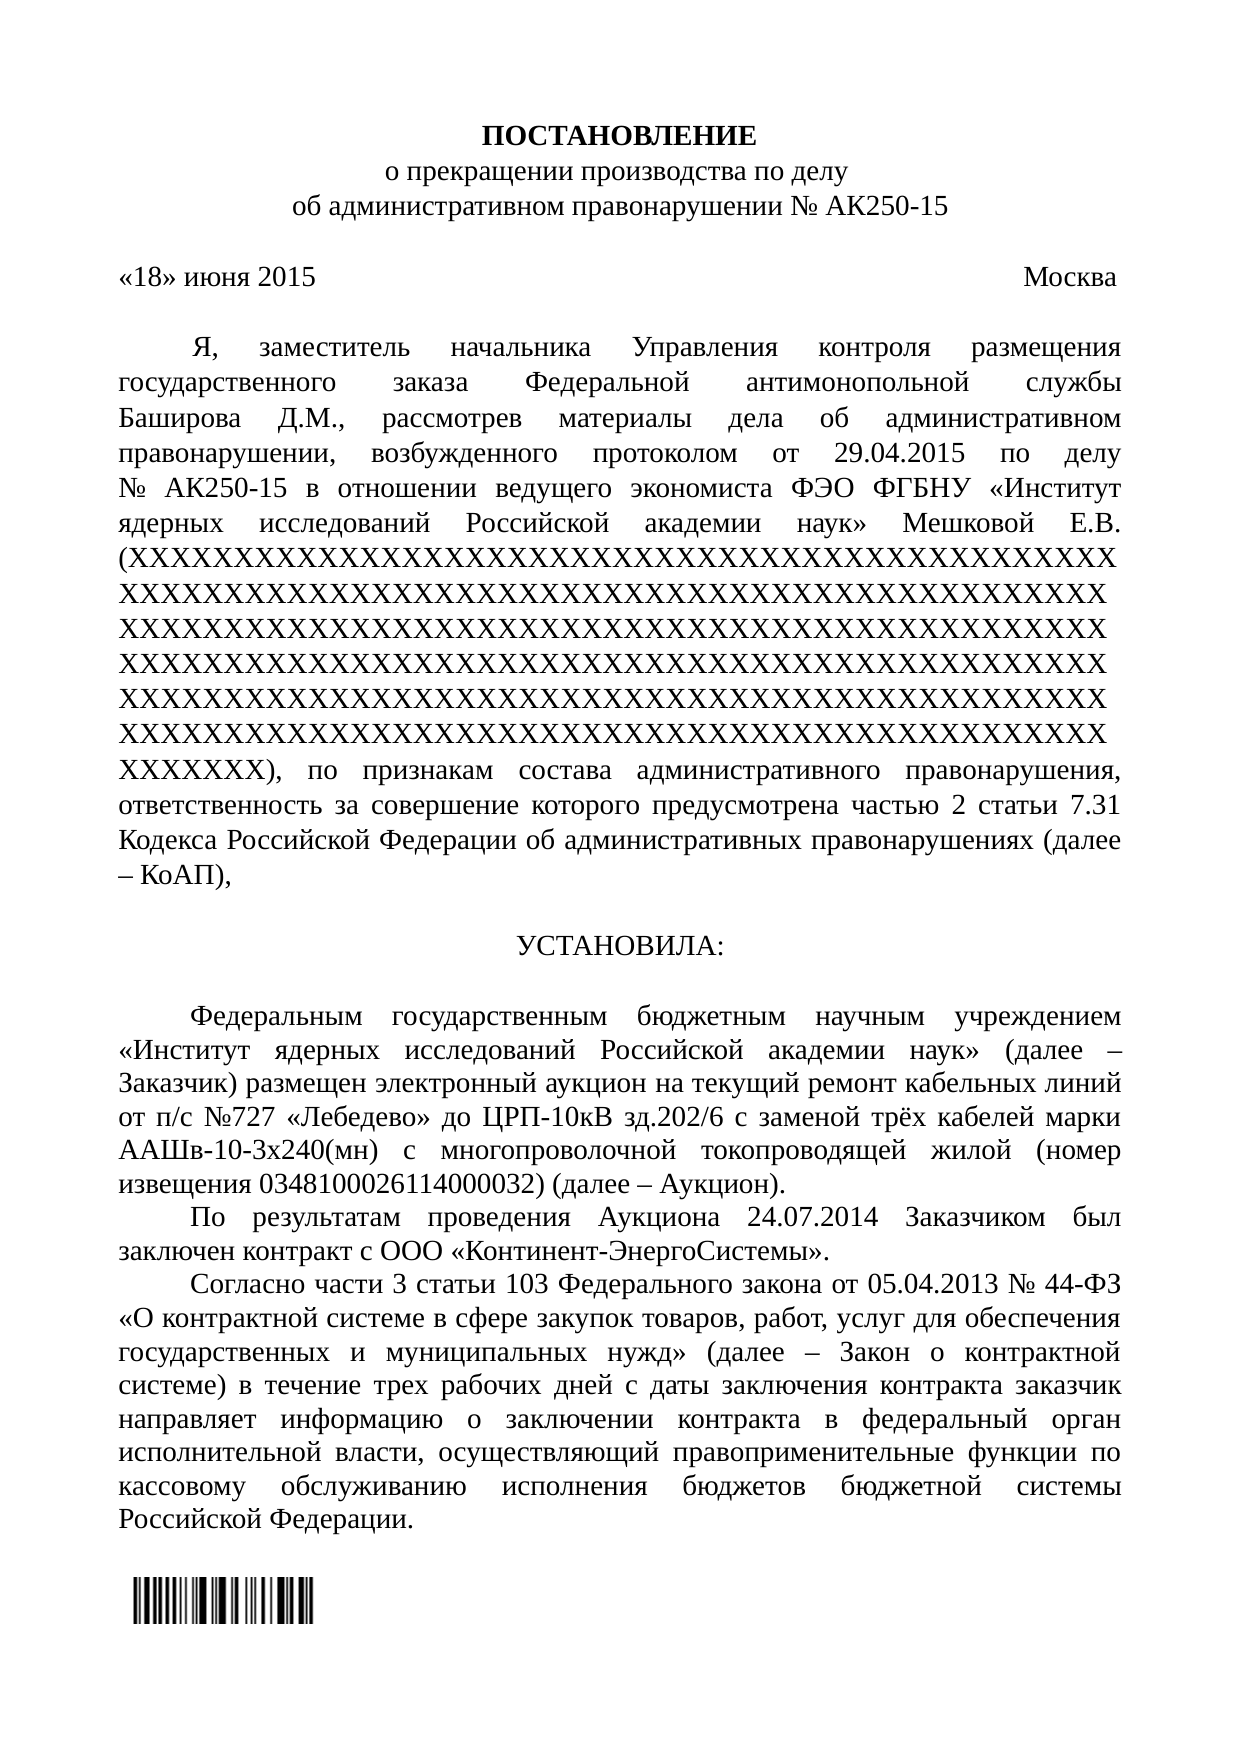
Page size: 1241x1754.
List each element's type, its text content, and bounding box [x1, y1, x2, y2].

text Я, заместитель начальника Управления контроля размещения государственного заказа Федеральной антимонопольной службы Баширова Д.М., рассмотрев материалы дела об административном правонарушении, возбужденного протоколом от 29.04.2015 по делу № АК250-15 в отношении ведущего экономиста ФЭО ФГБНУ «Институт ядерных исследований Российской академии наук» Мешковой Е.В. (XXXXXXXXXXXXXXXXXXXXXXXXXXXXXXXXXXXXXXXXXXXXXXXXXXXXXXXXXXXXXXXXXXXXXXXXXXXXXXXXXXXXXXXXXXXXXXXXXXXXXXXXXXXXXXXXXXXXXXXXXXXXXXXXXXXXXXXXXXXXXXXXXXXXXXXXXXXXXXXXXXXXXXXXXXXXXXXXXXXXXXXXXXXXXXXXXXXXXXXXXXXXXXXXXXXXXXXXXXXXXXXXXXXXXXXXXXXXXXXXXXXXXXXXXXXXXXXXXXXXXXXXXXXXXXXXXXXXXXXXXXXXXXXXX), по признакам состава административного правонарушения, ответственность за совершение которого предусмотрена частью 2 статьи 7.31 Кодекса Российской Федерации об административных правонарушениях (далее – КоАП), [118, 329, 1122, 891]
text По результатам проведения Аукциона 24.07.2014 Заказчиком был заключен контракт с ООО «Континент-ЭнергоСистемы». [118, 1199, 1122, 1267]
text об административном правонарушении № АК250-15 [118, 188, 1122, 222]
text УСТАНОВИЛА: [118, 928, 1122, 961]
text «18» июня 2015 Москва [118, 259, 1122, 292]
text ПОСТАНОВЛЕНИЕ [117, 118, 1122, 152]
picture [118, 1577, 331, 1624]
text о прекращении производства по делу [118, 153, 1122, 187]
text Федеральным государственным бюджетным научным учреждением «Институт ядерных исследований Российской академии наук» (далее – Заказчик) размещен электронный аукцион на текущий ремонт кабельных линий от п/с №727 «Лебедево» до ЦРП-10кВ зд.202/6 с заменой трёх кабелей марки ААШв-10-3х240(мн) с многопроволочной токопроводящей жилой (номер извещения 0348100026114000032) (далее – Аукцион). [118, 998, 1122, 1199]
text Согласно части 3 статьи 103 Федерального закона от 05.04.2013 № 44-ФЗ «О контрактной системе в сфере закупок товаров, работ, услуг для обеспечения государственных и муниципальных нужд» (далее – Закон о контрактной системе) в течение трех рабочих дней с даты заключения контракта заказчик направляет информацию о заключении контракта в федеральный орган исполнительной власти, осуществляющий правоприменительные функции по кассовому обслуживанию исполнения бюджетов бюджетной системы Российской Федерации. [118, 1267, 1122, 1535]
